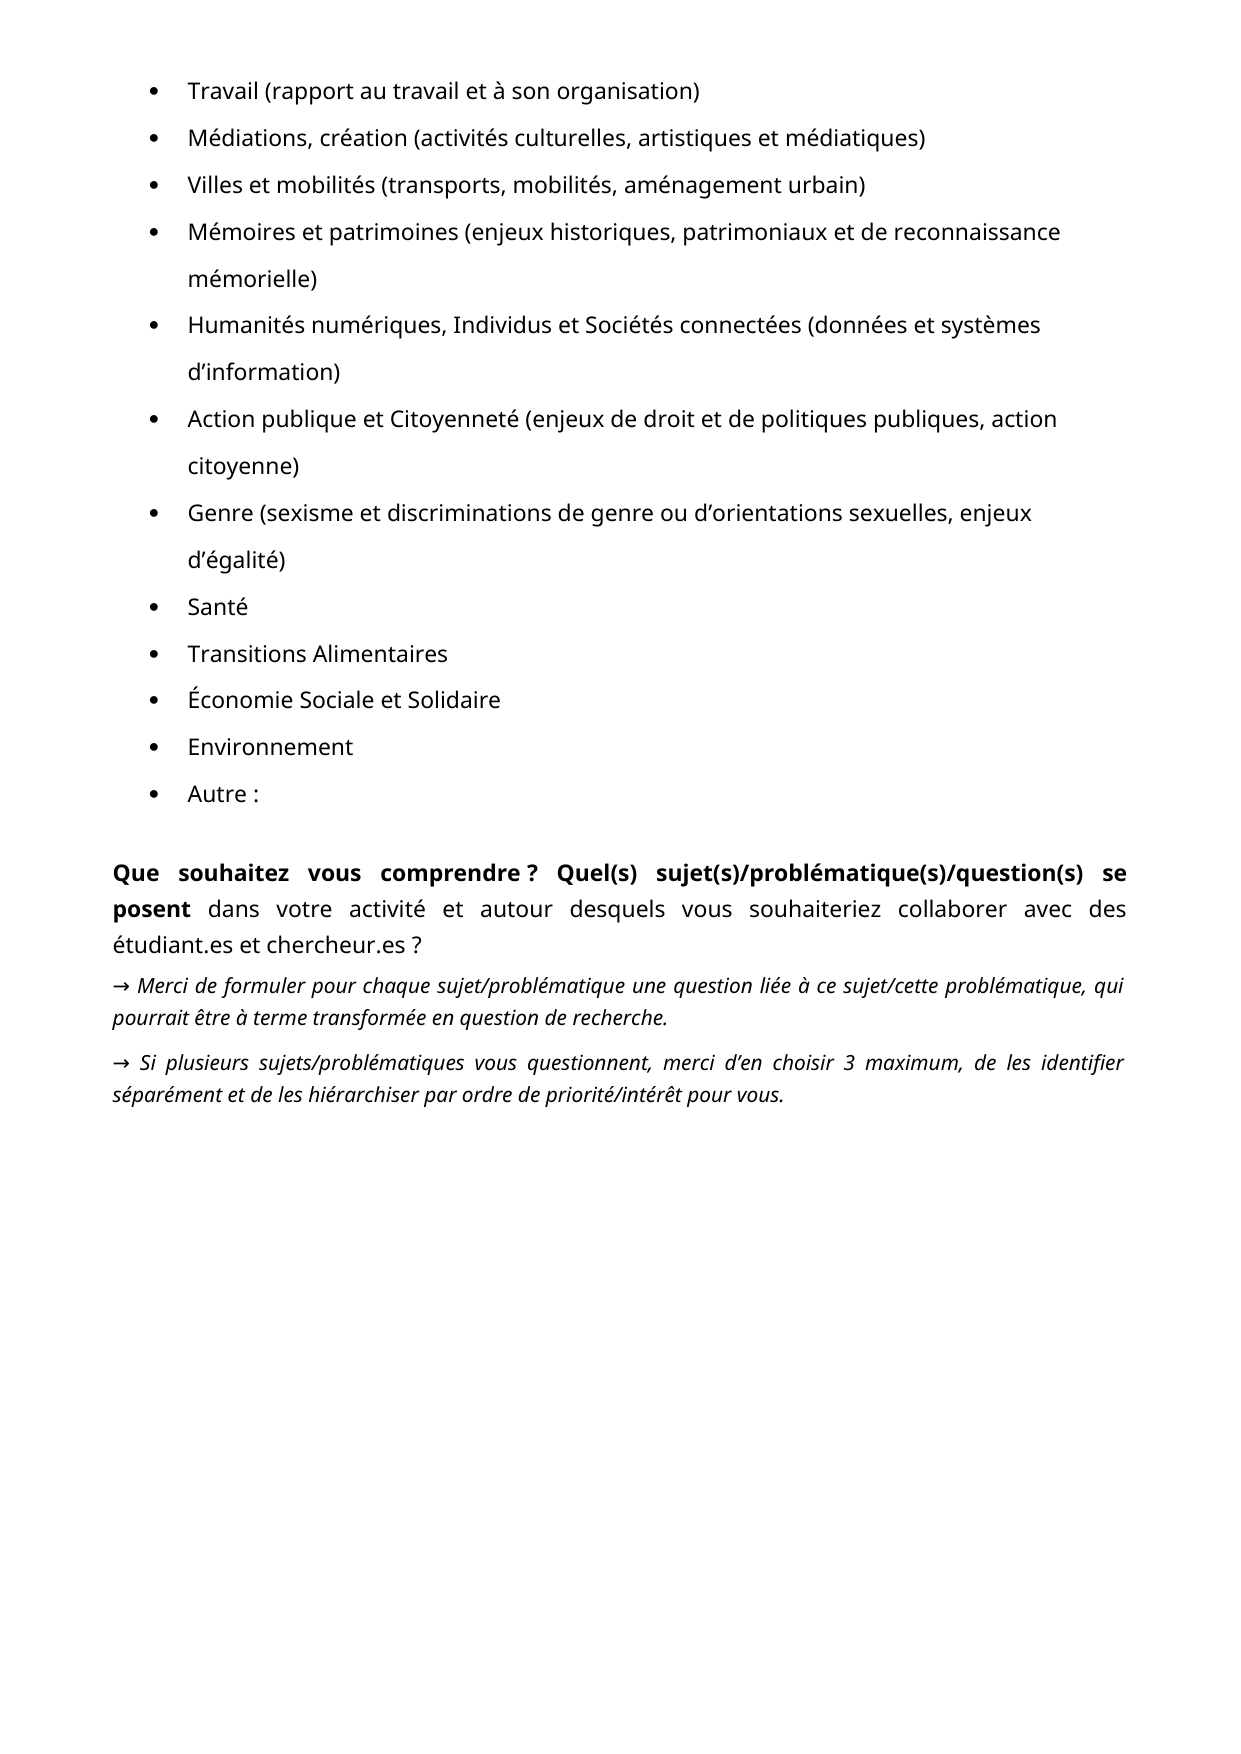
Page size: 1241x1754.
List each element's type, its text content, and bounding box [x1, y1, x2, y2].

list Médiations, création (activités culturelles, artistiques et médiatiques) [150, 122, 1128, 153]
list Mémoires et patrimoines (enjeux historiques, patrimoniaux et de reconnaissance mémorielle) [150, 216, 1128, 294]
list Action publique et Citoyenneté (enjeux de droit et de politiques publiques, action citoyenne) [150, 403, 1128, 481]
list Genre (sexisme et discriminations de genre ou d’orientations sexuelles, enjeux d’égalité) [150, 497, 1128, 575]
list Santé [150, 591, 1128, 622]
list Autre : [150, 778, 1128, 809]
list Transitions Alimentaires [150, 637, 1128, 669]
list Économie Sociale et Solidaire [150, 684, 1128, 716]
list Travail (rapport au travail et à son organisation) [150, 75, 1128, 106]
list Environnement [150, 731, 1128, 762]
text → Merci de formuler pour chaque sujet/problématique une question liée à ce sujet/cette problématique, qui pourrait être à terme transformée en question de recherche. [112, 971, 1128, 1032]
list Villes et mobilités (transports, mobilités, aménagement urbain) [150, 169, 1128, 200]
text → Si plusieurs sujets/problématiques vous questionnent, merci d’en choisir 3 maximum, de les identifier séparément et de les hiérarchiser par ordre de priorité/intérêt pour vous. [112, 1048, 1128, 1109]
text Que souhaitez vous comprendre ? Quel(s) sujet(s)/problématique(s)/question(s) se posent dans votre activité et autour desquels vous souhaiteriez collaborer avec des étudiant.es et chercheur.es ? [112, 857, 1128, 960]
list Humanités numériques, Individus et Sociétés connectées (données et systèmes d’information) [150, 309, 1128, 387]
